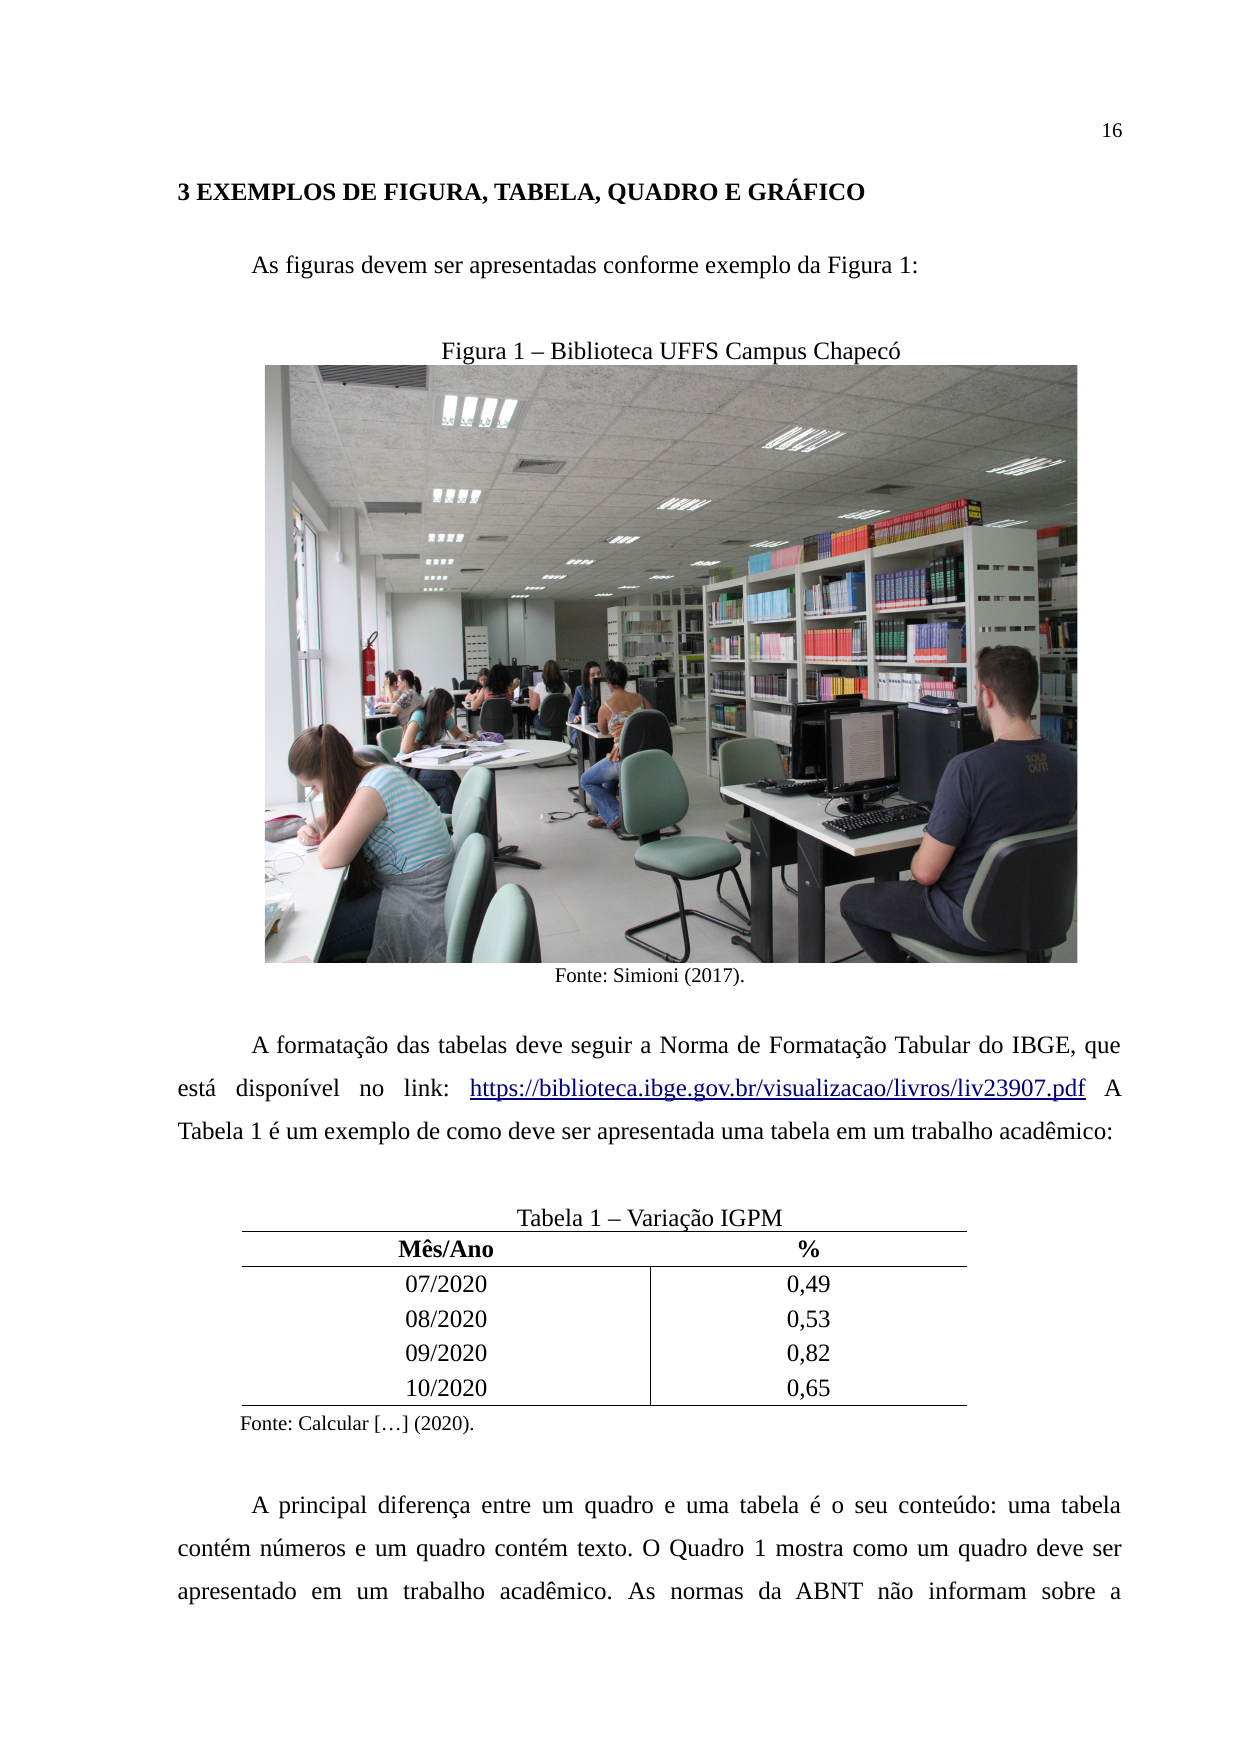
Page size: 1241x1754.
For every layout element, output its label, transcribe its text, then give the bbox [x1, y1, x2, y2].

subtitle Exemplos de figura, tabela, quadro e gráfico [177, 177, 1122, 206]
text A formatação das tabelas deve seguir a Norma de Formatação Tabular do IBGE, que está disponível no link: https://biblioteca.ibge.gov.br/visualizacao/livros/liv23907.pdf A Tabela 1 é um exemplo de como deve ser apresentada uma tabela em um trabalho acadêmico: [177, 1030, 1122, 1145]
text A principal diferença entre um quadro e uma tabela é o seu conteúdo: uma tabela contém números e um quadro contém texto. O Quadro 1 mostra como um quadro deve ser apresentado em um trabalho acadêmico. As normas da ABNT não informam sobre a [177, 1490, 1122, 1605]
list Figura 1 ‒ Biblioteca UFFS Campus Chapecó [265, 336, 1077, 365]
table_cell 0,65 [651, 1370, 967, 1404]
list Tabela 1 ‒ Variação IGPM [177, 1203, 1122, 1231]
table_cell 10/2020 [242, 1370, 650, 1404]
picture [264, 365, 1078, 963]
table_cell 0,53 [651, 1301, 967, 1335]
table_cell 09/2020 [242, 1335, 650, 1370]
table_cell 07/2020 [242, 1267, 650, 1301]
table_cell 08/2020 [242, 1301, 650, 1335]
table_header % [650, 1232, 967, 1266]
text Fonte: Simioni (2017). [177, 342, 1122, 987]
text Fonte: Calcular […] (2020). [177, 1411, 1122, 1435]
table_cell 0,82 [651, 1335, 967, 1370]
text As figuras devem ser apresentadas conforme exemplo da Figura 1: [177, 250, 1122, 278]
table_cell 0,49 [651, 1267, 967, 1301]
table_header Mês/Ano [242, 1232, 650, 1266]
